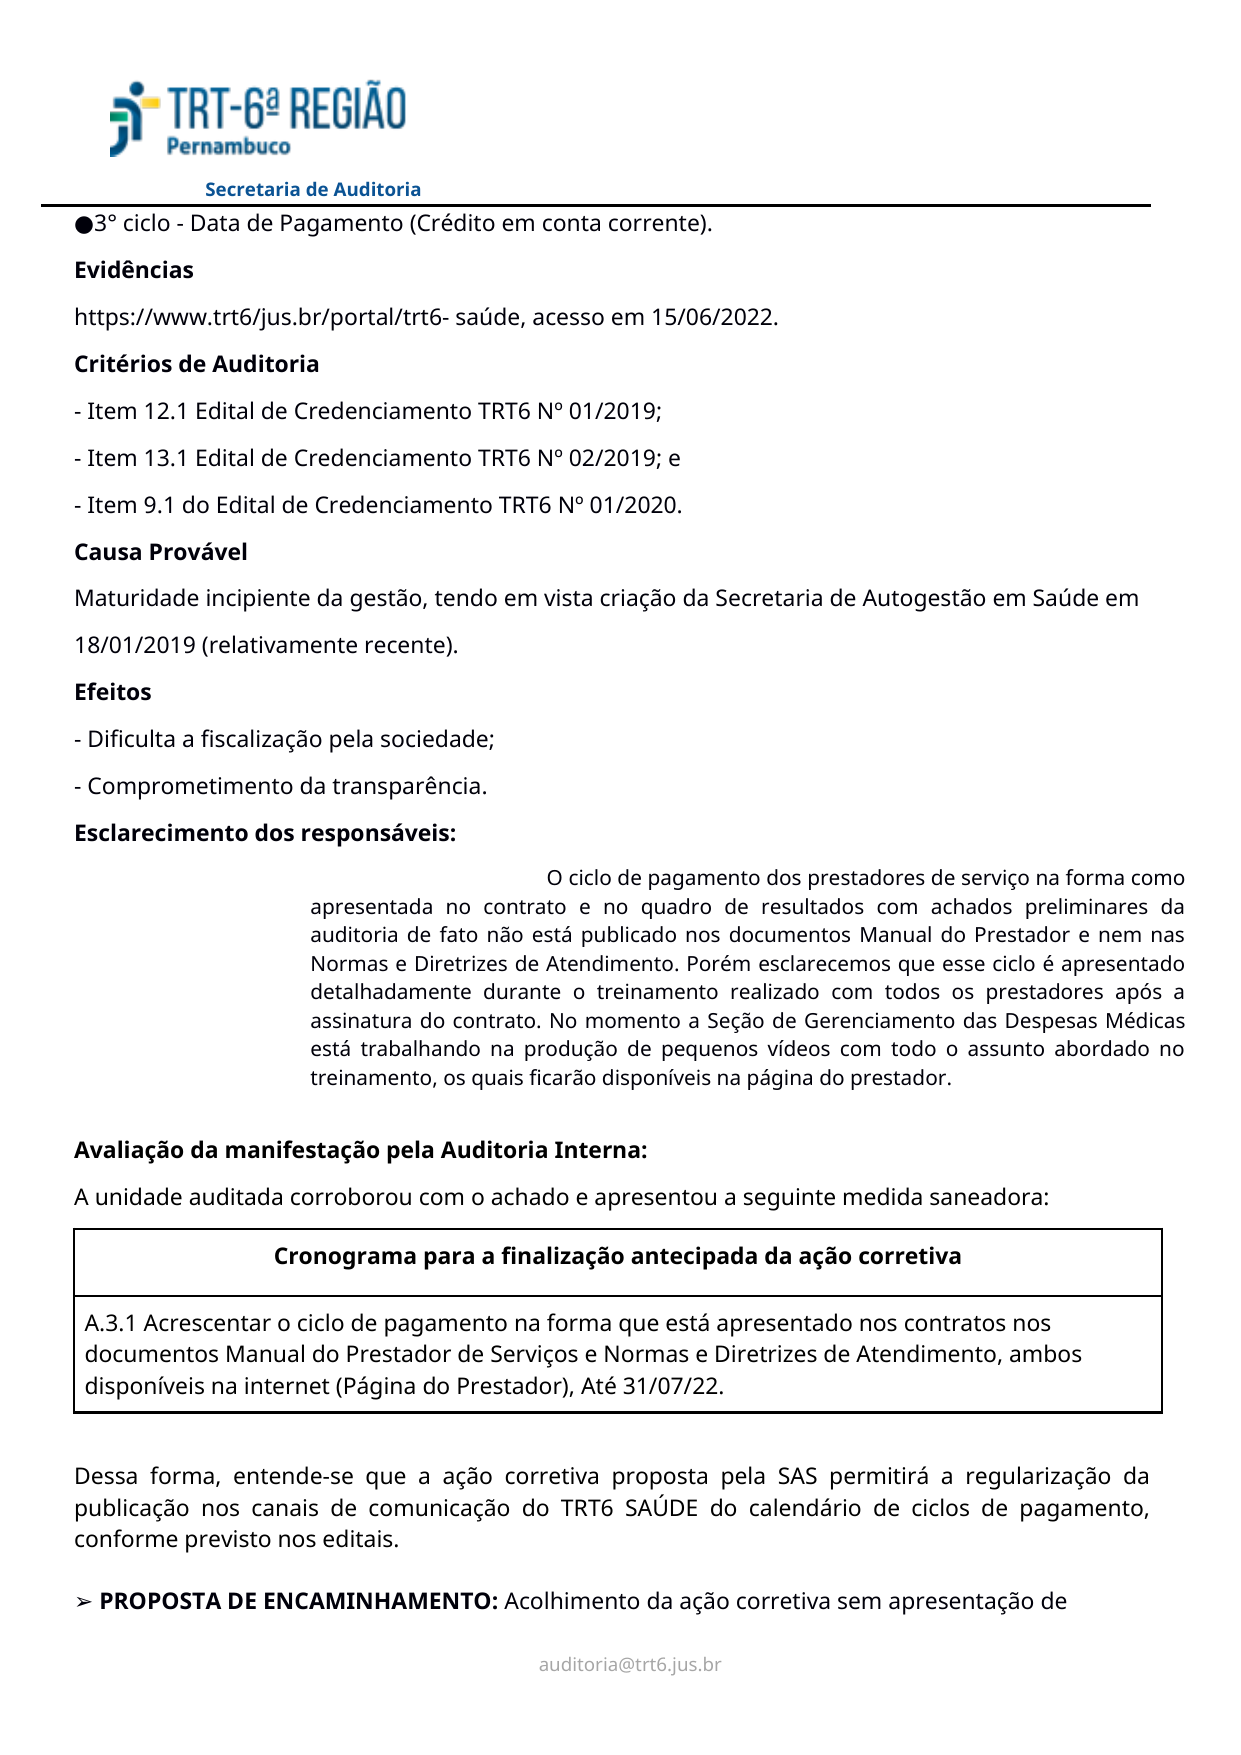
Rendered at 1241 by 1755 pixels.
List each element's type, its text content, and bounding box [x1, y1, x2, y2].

text Efeitos [74, 676, 1186, 707]
table_header Cronograma para a finalização antecipada da ação corretiva [75, 1230, 1161, 1295]
text Esclarecimento dos responsáveis: [74, 817, 1186, 848]
text - Item 13.1 Edital de Credenciamento TRT6 Nº 02/2019; e [74, 442, 1186, 473]
text Avaliação da manifestação pela Auditoria Interna: [74, 1134, 1186, 1165]
text ●3° ciclo - Data de Pagamento (Crédito em conta corrente). [74, 207, 1186, 238]
text Critérios de Auditoria [74, 348, 1186, 379]
text Evidências [74, 254, 1186, 285]
text - Dificulta a fiscalização pela sociedade; [74, 723, 1186, 754]
text - Item 12.1 Edital de Credenciamento TRT6 Nº 01/2019; [74, 395, 1186, 426]
text ➢ PROPOSTA DE ENCAMINHAMENTO: Acolhimento da ação corretiva sem apresentação de [74, 1585, 1151, 1617]
text O ciclo de pagamento dos prestadores de serviço na forma como apresentada no contrato e no quadro de resultados com achados preliminares da auditoria de fato não está publicado nos documentos Manual do Prestador e nem nas Normas e Diretrizes de Atendimento. Porém esclarecemos que esse ciclo é apresentado detalhadamente durante o treinamento realizado com todos os prestadores após a assinatura do contrato. No momento a Seção de Gerenciamento das Despesas Médicas está trabalhando na produção de pequenos vídeos com todo o assunto abordado no treinamento, os quais ficarão disponíveis na página do prestador. [310, 863, 1186, 1091]
text Dessa forma, entende-se que a ação corretiva proposta pela SAS permitirá a regularização da publicação nos canais de comunicação do TRT6 SAÚDE do calendário de ciclos de pagamento, conforme previsto nos editais. [74, 1460, 1151, 1554]
text Maturidade incipiente da gestão, tendo em vista criação da Secretaria de Autogestão em Saúde em 18/01/2019 (relativamente recente). [74, 582, 1186, 660]
text - Comprometimento da transparência. [74, 770, 1186, 801]
table_cell A.3.1 Acrescentar o ciclo de pagamento na forma que está apresentado nos contratos nos documentos Manual do Prestador de Serviços e Normas e Diretrizes de Atendimento, ambos disponíveis na internet (Página do Prestador), Até 31/07/22. [75, 1297, 1161, 1411]
text Causa Provável [74, 535, 1186, 567]
text A unidade auditada corroborou com o achado e apresentou a seguinte medida saneadora: [74, 1181, 1186, 1212]
text - Item 9.1 do Edital de Credenciamento TRT6 Nº 01/2020. [74, 488, 1186, 520]
text https://www.trt6/jus.br/portal/trt6- saúde, acesso em 15/06/2022. [74, 301, 1186, 332]
